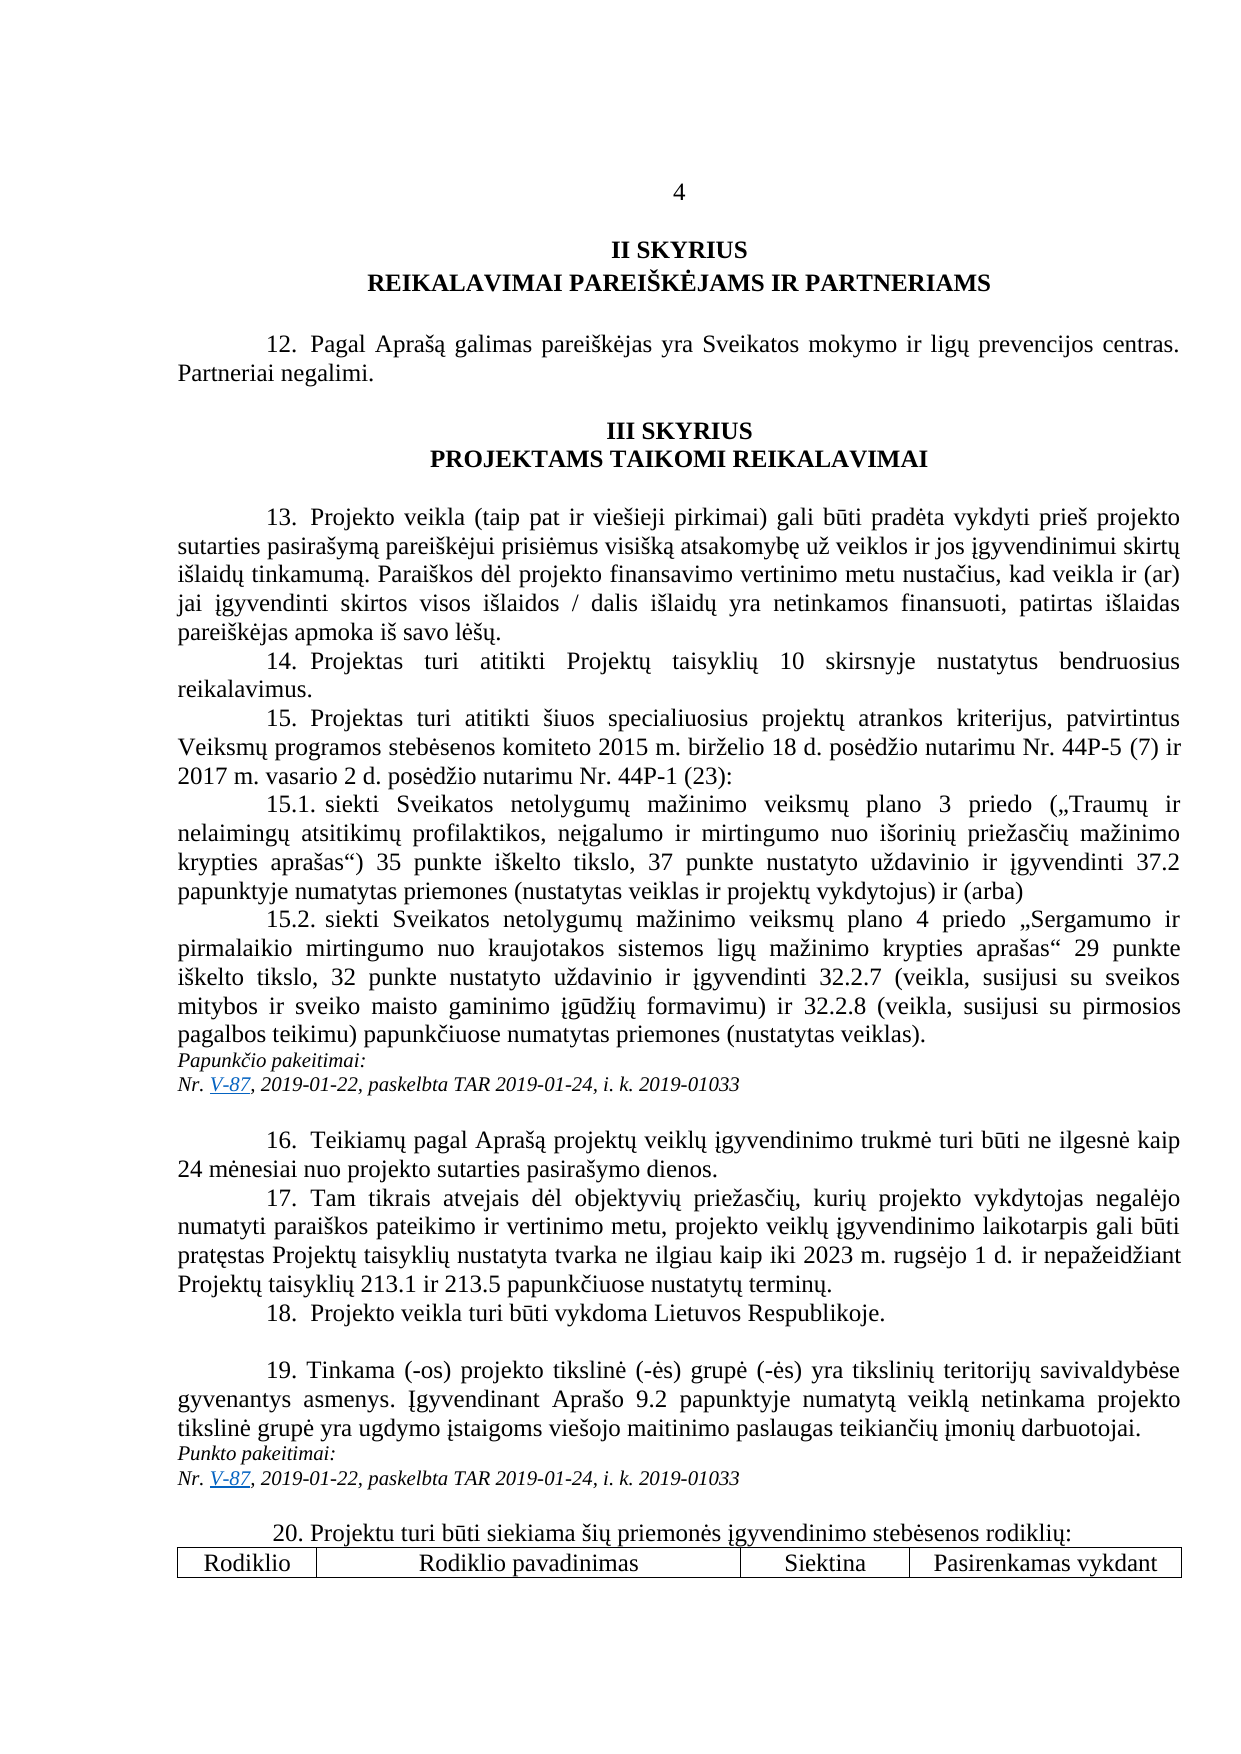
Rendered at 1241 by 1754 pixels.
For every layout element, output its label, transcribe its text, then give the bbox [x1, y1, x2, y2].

text 19. Tinkama (-os) projekto tikslinė (-ės) grupė (-ės) yra tikslinių teritorijų savivaldybėse gyvenantys asmenys. Įgyvendinant Aprašo 9.2 papunktyje numatytą veiklą netinkama projekto tikslinė grupė yra ugdymo įstaigoms viešojo maitinimo paslaugas teikiančių įmonių darbuotojai. [177, 1355, 1181, 1441]
text 12. Pagal Aprašą galimas pareiškėjas yra Sveikatos mokymo ir ligų prevencijos centras. Partneriai negalimi. [177, 329, 1181, 387]
text REIKALAVIMAI PAREIŠKĖJAMS IR PARTNERIAMS [177, 268, 1181, 296]
table_header Rodiklio [178, 1548, 316, 1577]
text 16. Teikiamų pagal Aprašą projektų veiklų įgyvendinimo trukmė turi būti ne ilgesnė kaip 24 mėnesiai nuo projekto sutarties pasirašymo dienos. [177, 1125, 1181, 1183]
text 20. Projektu turi būti siekiama šių priemonės įgyvendinimo stebėsenos rodiklių: [177, 1518, 1181, 1547]
text 14. Projektas turi atitikti Projektų taisyklių 10 skirsnyje nustatytus bendruosius reikalavimus. [177, 646, 1181, 703]
text 17. Tam tikrais atvejais dėl objektyvių priežasčių, kurių projekto vykdytojas negalėjo numatyti paraiškos pateikimo ir vertinimo metu, projekto veiklų įgyvendinimo laikotarpis gali būti pratęstas Projektų taisyklių nustatyta tvarka ne ilgiau kaip iki 2023 m. rugsėjo 1 d. ir nepažeidžiant Projektų taisyklių 213.1 ir 213.5 papunkčiuose nustatytų terminų. [177, 1183, 1181, 1298]
text Nr. V-87, 2019-01-22, paskelbta TAR 2019-01-24, i. k. 2019-01033 [177, 1465, 1181, 1489]
text Papunkčio pakeitimai: [177, 1048, 1181, 1072]
text 13. Projekto veikla (taip pat ir viešieji pirkimai) gali būti pradėta vykdyti prieš projekto sutarties pasirašymą pareiškėjui prisiėmus visišką atsakomybę už veiklos ir jos įgyvendinimui skirtų išlaidų tinkamumą. Paraiškos dėl projekto finansavimo vertinimo metu nustačius, kad veikla ir (ar) jai įgyvendinti skirtos visos išlaidos / dalis išlaidų yra netinkamos finansuoti, patirtas išlaidas pareiškėjas apmoka iš savo lėšų. [177, 502, 1181, 646]
text 15.2. siekti Sveikatos netolygumų mažinimo veiksmų plano 4 priedo „Sergamumo ir pirmalaikio mirtingumo nuo kraujotakos sistemos ligų mažinimo krypties aprašas“ 29 punkte iškelto tikslo, 32 punkte nustatyto uždavinio ir įgyvendinti 32.2.7 (veikla, susijusi su sveikos mitybos ir sveiko maisto gaminimo įgūdžių formavimu) ir 32.2.8 (veikla, susijusi su pirmosios pagalbos teikimu) papunkčiuose numatytas priemones (nustatytas veiklas). [177, 904, 1181, 1048]
text 15. Projektas turi atitikti šiuos specialiuosius projektų atrankos kriterijus, patvirtintus Veiksmų programos stebėsenos komiteto 2015 m. birželio 18 d. posėdžio nutarimu Nr. 44P-5 (7) ir 2017 m. vasario 2 d. posėdžio nutarimu Nr. 44P-1 (23): [177, 703, 1181, 789]
text 18. Projekto veikla turi būti vykdoma Lietuvos Respublikoje. [177, 1298, 1181, 1326]
text III SKYRIUS [177, 416, 1181, 444]
text PROJEKTAMS TAIKOMI REIKALAVIMAI [177, 444, 1181, 473]
text Punkto pakeitimai: [177, 1441, 1181, 1465]
table_header Siektina [741, 1548, 909, 1577]
text 15.1. siekti Sveikatos netolygumų mažinimo veiksmų plano 3 priedo („Traumų ir nelaimingų atsitikimų profilaktikos, neįgalumo ir mirtingumo nuo išorinių priežasčių mažinimo krypties aprašas“) 35 punkte iškelto tikslo, 37 punkte nustatyto uždavinio ir įgyvendinti 37.2 papunktyje numatytas priemones (nustatytas veiklas ir projektų vykdytojus) ir (arba) [177, 789, 1181, 904]
text II SKYRIUS [177, 235, 1181, 263]
table_header Pasirenkamas vykdant [910, 1548, 1181, 1577]
table_header Rodiklio pavadinimas [317, 1548, 740, 1577]
text Nr. V-87, 2019-01-22, paskelbta TAR 2019-01-24, i. k. 2019-01033 [177, 1072, 1181, 1096]
